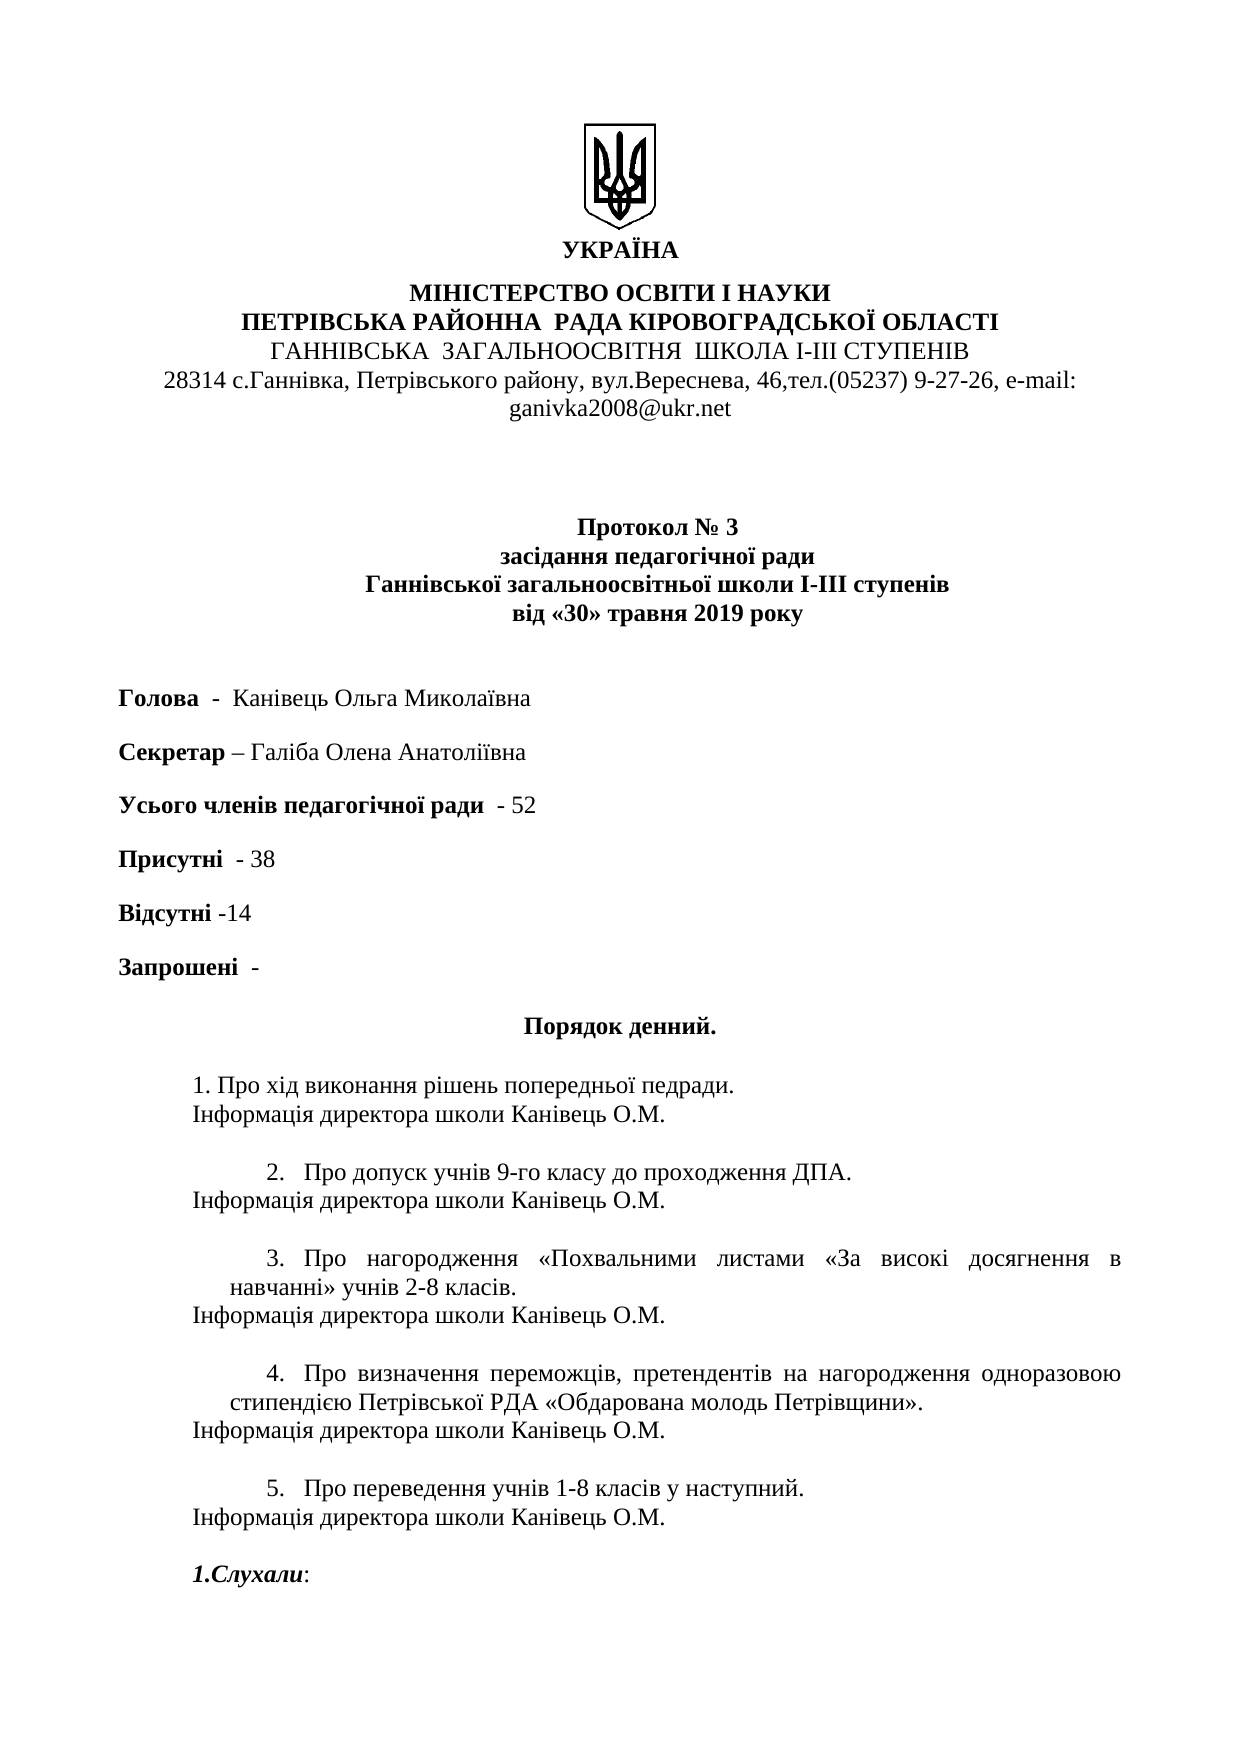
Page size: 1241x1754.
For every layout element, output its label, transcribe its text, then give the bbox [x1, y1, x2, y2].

text ГАННІВСЬКА ЗАГАЛЬНООСВІТНЯ ШКОЛА І-ІІІ СТУПЕНІВ [118, 336, 1122, 365]
text Голова - Канівець Ольга Миколаївна [118, 683, 1122, 712]
text Інформація директора школи Канівець О.М. [118, 1416, 1122, 1444]
text Присутні - 38 [118, 844, 1122, 873]
text засідання педагогічної ради [193, 541, 1122, 569]
text Інформація директора школи Канівець О.М. [118, 1301, 1122, 1329]
text Секретар – Галіба Олена Анатоліївна [118, 737, 1122, 765]
list Про нагородження «Похвальними листами «За високі досягнення в навчанні» учнів 2-8 класів. [192, 1243, 1122, 1301]
text Запрошені - [118, 952, 1122, 981]
list Про допуск учнів 9-го класу до проходження ДПА. [192, 1157, 1122, 1186]
text 28314 с.Ганнівка, Петрівського району, вул.Вереснева, 46,тел.(05237) 9-27-26, e-mail: ganivka2008@ukr.net [118, 365, 1122, 422]
list Про переведення учнів 1-8 класів у наступний. [192, 1473, 1122, 1502]
text від «30» травня 2019 року [193, 598, 1122, 627]
text Ганнівської загальноосвітньої школи І-ІІІ ступенів [193, 569, 1122, 598]
text Усього членів педагогічної ради - 52 [118, 791, 1122, 819]
text 1.Слухали: [118, 1559, 1122, 1588]
text МІНІСТЕРСТВО ОСВІТИ І НАУКИ [118, 278, 1122, 307]
list Про визначення переможців, претендентів на нагородження одноразовою стипендією Петрівської РДА «Обдарована молодь Петрівщини». [192, 1358, 1122, 1416]
text Інформація директора школи Канівець О.М. [118, 1186, 1122, 1214]
text 1. Про хід виконання рішень попередньої педради. [118, 1071, 1122, 1099]
text УКРАЇНА [118, 235, 1122, 264]
text Відсутні -14 [118, 898, 1122, 927]
text ПЕТРІВСЬКА РАЙОННА РАДА КІРОВОГРАДСЬКОЇ ОБЛАСТІ [118, 307, 1122, 336]
text Протокол № 3 [193, 512, 1122, 541]
text Інформація директора школи Канівець О.М. [118, 1099, 1122, 1128]
text Інформація директора школи Канівець О.М. [118, 1502, 1122, 1531]
text Порядок денний. [118, 1011, 1122, 1040]
